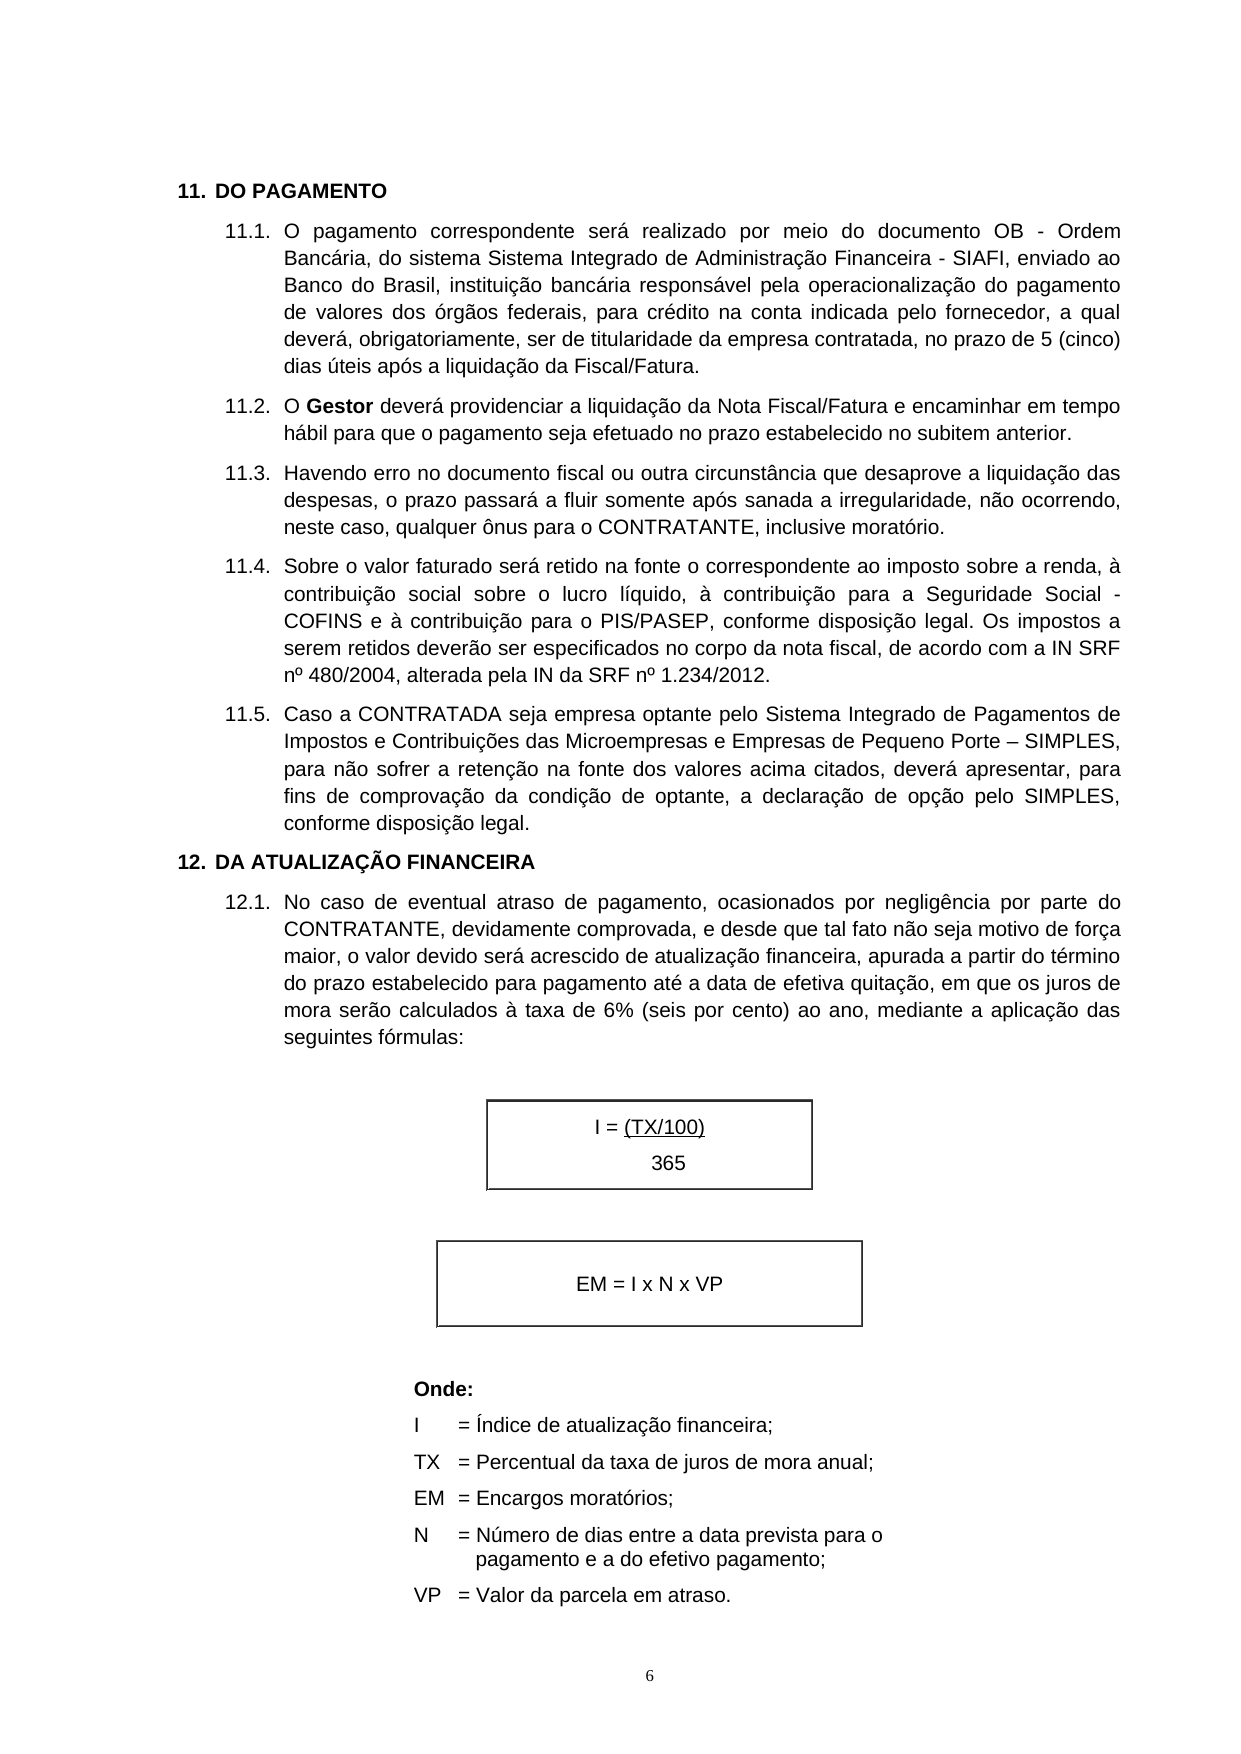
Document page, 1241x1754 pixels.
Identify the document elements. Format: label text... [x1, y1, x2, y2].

list DO PAGAMENTO [177, 177, 1122, 204]
list No caso de eventual atraso de pagamento, ocasionados por negligência por parte do CONTRATANTE, devidamente comprovada, e desde que tal fato não seja motivo de força maior, o valor devido será acrescido de atualização financeira, apurada a partir do término do prazo estabelecido para pagamento até a data de efetiva quitação, em que os juros de mora serão calculados à taxa de 6% (seis por cento) ao ano, mediante a aplicação das seguintes fórmulas: [224, 888, 1122, 1050]
list Caso a CONTRATADA seja empresa optante pelo Sistema Integrado de Pagamentos de Impostos e Contribuições das Microempresas e Empresas de Pequeno Porte – SIMPLES, para não sofrer a retenção na fonte dos valores acima citados, deverá apresentar, para fins de comprovação da condição de optante, a declaração de opção pelo SIMPLES, conforme disposição legal. [224, 700, 1122, 836]
text VP = Valor da parcela em atraso. [413, 1583, 1122, 1607]
text TX = Percentual da taxa de juros de mora anual; [413, 1450, 1122, 1474]
list Havendo erro no documento fiscal ou outra circunstância que desaprove a liquidação das despesas, o prazo passará a fluir somente após sanada a irregularidade, não ocorrendo, neste caso, qualquer ônus para o CONTRATANTE, inclusive moratório. [224, 458, 1122, 540]
list Sobre o valor faturado será retido na fonte o correspondente ao imposto sobre a renda, à contribuição social sobre o lucro líquido, à contribuição para a Seguridade Social - COFINS e à contribuição para o PIS/PASEP, conforme disposição legal. Os impostos a serem retidos deverão ser especificados no corpo da nota fiscal, de acordo com a IN SRF nº 480/2004, alterada pela IN da SRF nº 1.234/2012. [224, 552, 1122, 688]
text EM = Encargos moratórios; [413, 1486, 1122, 1510]
table_header EM = I x N x VP [439, 1243, 861, 1325]
list O Gestor deverá providenciar a liquidação da Nota Fiscal/Fatura e encaminhar em tempo hábil para que o pagamento seja efetuado no prazo estabelecido no subitem anterior. [224, 392, 1122, 446]
text N = Número de dias entre a data prevista para o pagamento e a do efetivo pagamento; [413, 1523, 915, 1571]
text I = Índice de atualização financeira; [413, 1413, 1122, 1437]
list O pagamento correspondente será realizado por meio do documento OB - Ordem Bancária, do sistema Sistema Integrado de Administração Financeira - SIAFI, enviado ao Banco do Brasil, instituição bancária responsável pela operacionalização do pagamento de valores dos órgãos federais, para crédito na conta indicada pelo fornecedor, a qual deverá, obrigatoriamente, ser de titularidade da empresa contratada, no prazo de 5 (cinco) dias úteis após a liquidação da Fiscal/Fatura. [224, 217, 1122, 379]
list DA ATUALIZAÇÃO FINANCEIRA [177, 848, 1122, 875]
text Onde: [413, 1377, 1122, 1401]
table_header I = (TX/100) 365 [489, 1103, 811, 1188]
